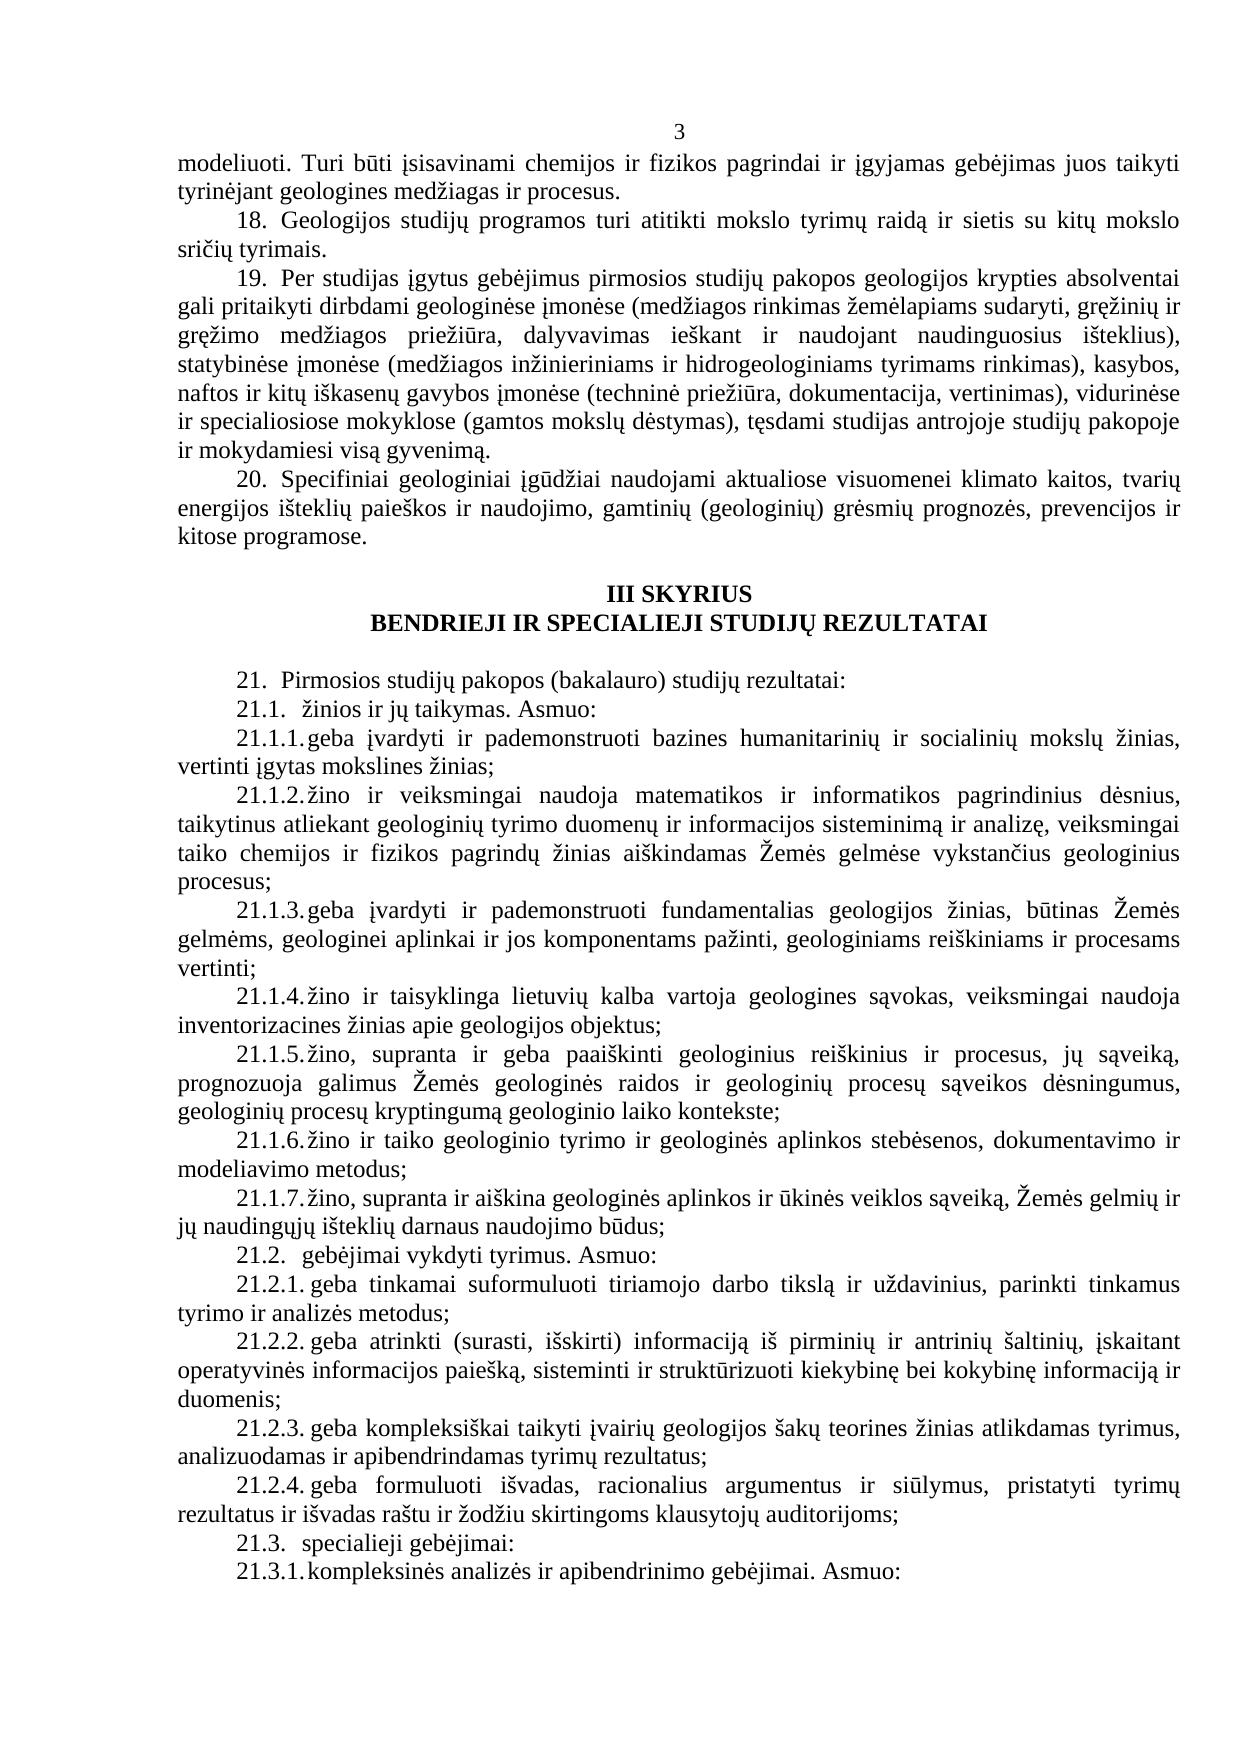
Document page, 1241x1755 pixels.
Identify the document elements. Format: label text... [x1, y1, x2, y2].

text 21.2.3. geba kompleksiškai taikyti įvairių geologijos šakų teorines žinias atlikdamas tyrimus, analizuodamas ir apibendrindamas tyrimų rezultatus; [177, 1413, 1181, 1470]
text 21.1.7. žino, supranta ir aiškina geologinės aplinkos ir ūkinės veiklos sąveiką, Žemės gelmių ir jų naudingųjų išteklių darnaus naudojimo būdus; [177, 1183, 1181, 1240]
text 21. Pirmosios studijų pakopos (bakalauro) studijų rezultatai: [177, 665, 1181, 694]
text 21.1.6. žino ir taiko geologinio tyrimo ir geologinės aplinkos stebėsenos, dokumentavimo ir modeliavimo metodus; [177, 1125, 1181, 1183]
text 21.1.4. žino ir taisyklinga lietuvių kalba vartoja geologines sąvokas, veiksmingai naudoja inventorizacines žinias apie geologijos objektus; [177, 981, 1181, 1039]
text 18. Geologijos studijų programos turi atitikti mokslo tyrimų raidą ir sietis su kitų mokslo sričių tyrimais. [177, 205, 1181, 263]
text 21.1.2. žino ir veiksmingai naudoja matematikos ir informatikos pagrindinius dėsnius, taikytinus atliekant geologinių tyrimo duomenų ir informacijos sisteminimą ir analizę, veiksmingai taiko chemijos ir fizikos pagrindų žinias aiškindamas Žemės gelmėse vykstančius geologinius procesus; [177, 780, 1181, 895]
text modeliuoti. Turi būti įsisavinami chemijos ir fizikos pagrindai ir įgyjamas gebėjimas juos taikyti tyrinėjant geologines medžiagas ir procesus. [177, 148, 1181, 205]
text 21.1. žinios ir jų taikymas. Asmuo: [177, 694, 1181, 723]
text 19. Per studijas įgytus gebėjimus pirmosios studijų pakopos geologijos krypties absolventai gali pritaikyti dirbdami geologinėse įmonėse (medžiagos rinkimas žemėlapiams sudaryti, gręžinių ir gręžimo medžiagos priežiūra, dalyvavimas ieškant ir naudojant naudinguosius išteklius), statybinėse įmonėse (medžiagos inžinieriniams ir hidrogeologiniams tyrimams rinkimas), kasybos, naftos ir kitų iškasenų gavybos įmonėse (techninė priežiūra, dokumentacija, vertinimas), vidurinėse ir specialiosiose mokyklose (gamtos mokslų dėstymas), tęsdami studijas antrojoje studijų pakopoje ir mokydamiesi visą gyvenimą. [177, 263, 1181, 464]
text 21.3.1. kompleksinės analizės ir apibendrinimo gebėjimai. Asmuo: [177, 1556, 1181, 1585]
text 21.2.2. geba atrinkti (surasti, išskirti) informaciją iš pirminių ir antrinių šaltinių, įskaitant operatyvinės informacijos paiešką, sisteminti ir struktūrizuoti kiekybinę bei kokybinę informaciją ir duomenis; [177, 1326, 1181, 1413]
text 21.2.1. geba tinkamai suformuluoti tiriamojo darbo tikslą ir uždavinius, parinkti tinkamus tyrimo ir analizės metodus; [177, 1269, 1181, 1326]
text 21.1.1. geba įvardyti ir pademonstruoti bazines humanitarinių ir socialinių mokslų žinias, vertinti įgytas mokslines žinias; [177, 723, 1181, 780]
text 20. Specifiniai geologiniai įgūdžiai naudojami aktualiose visuomenei klimato kaitos, tvarių energijos išteklių paieškos ir naudojimo, gamtinių (geologinių) grėsmių prognozės, prevencijos ir kitose programose. [177, 464, 1181, 550]
text 21.2. gebėjimai vykdyti tyrimus. Asmuo: [177, 1240, 1181, 1269]
text III SKYRIUS [177, 579, 1181, 608]
text 21.1.3. geba įvardyti ir pademonstruoti fundamentalias geologijos žinias, būtinas Žemės gelmėms, geologinei aplinkai ir jos komponentams pažinti, geologiniams reiškiniams ir procesams vertinti; [177, 895, 1181, 981]
text 21.2.4. geba formuluoti išvadas, racionalius argumentus ir siūlymus, pristatyti tyrimų rezultatus ir išvadas raštu ir žodžiu skirtingoms klausytojų auditorijoms; [177, 1470, 1181, 1528]
text 21.1.5. žino, supranta ir geba paaiškinti geologinius reiškinius ir procesus, jų sąveiką, prognozuoja galimus Žemės geologinės raidos ir geologinių procesų sąveikos dėsningumus, geologinių procesų kryptingumą geologinio laiko kontekste; [177, 1039, 1181, 1125]
text 21.3. specialieji gebėjimai: [177, 1528, 1181, 1556]
text BENDRIEJI IR SPECIALIEJI STUDIJŲ REZULTATAI [177, 608, 1181, 636]
